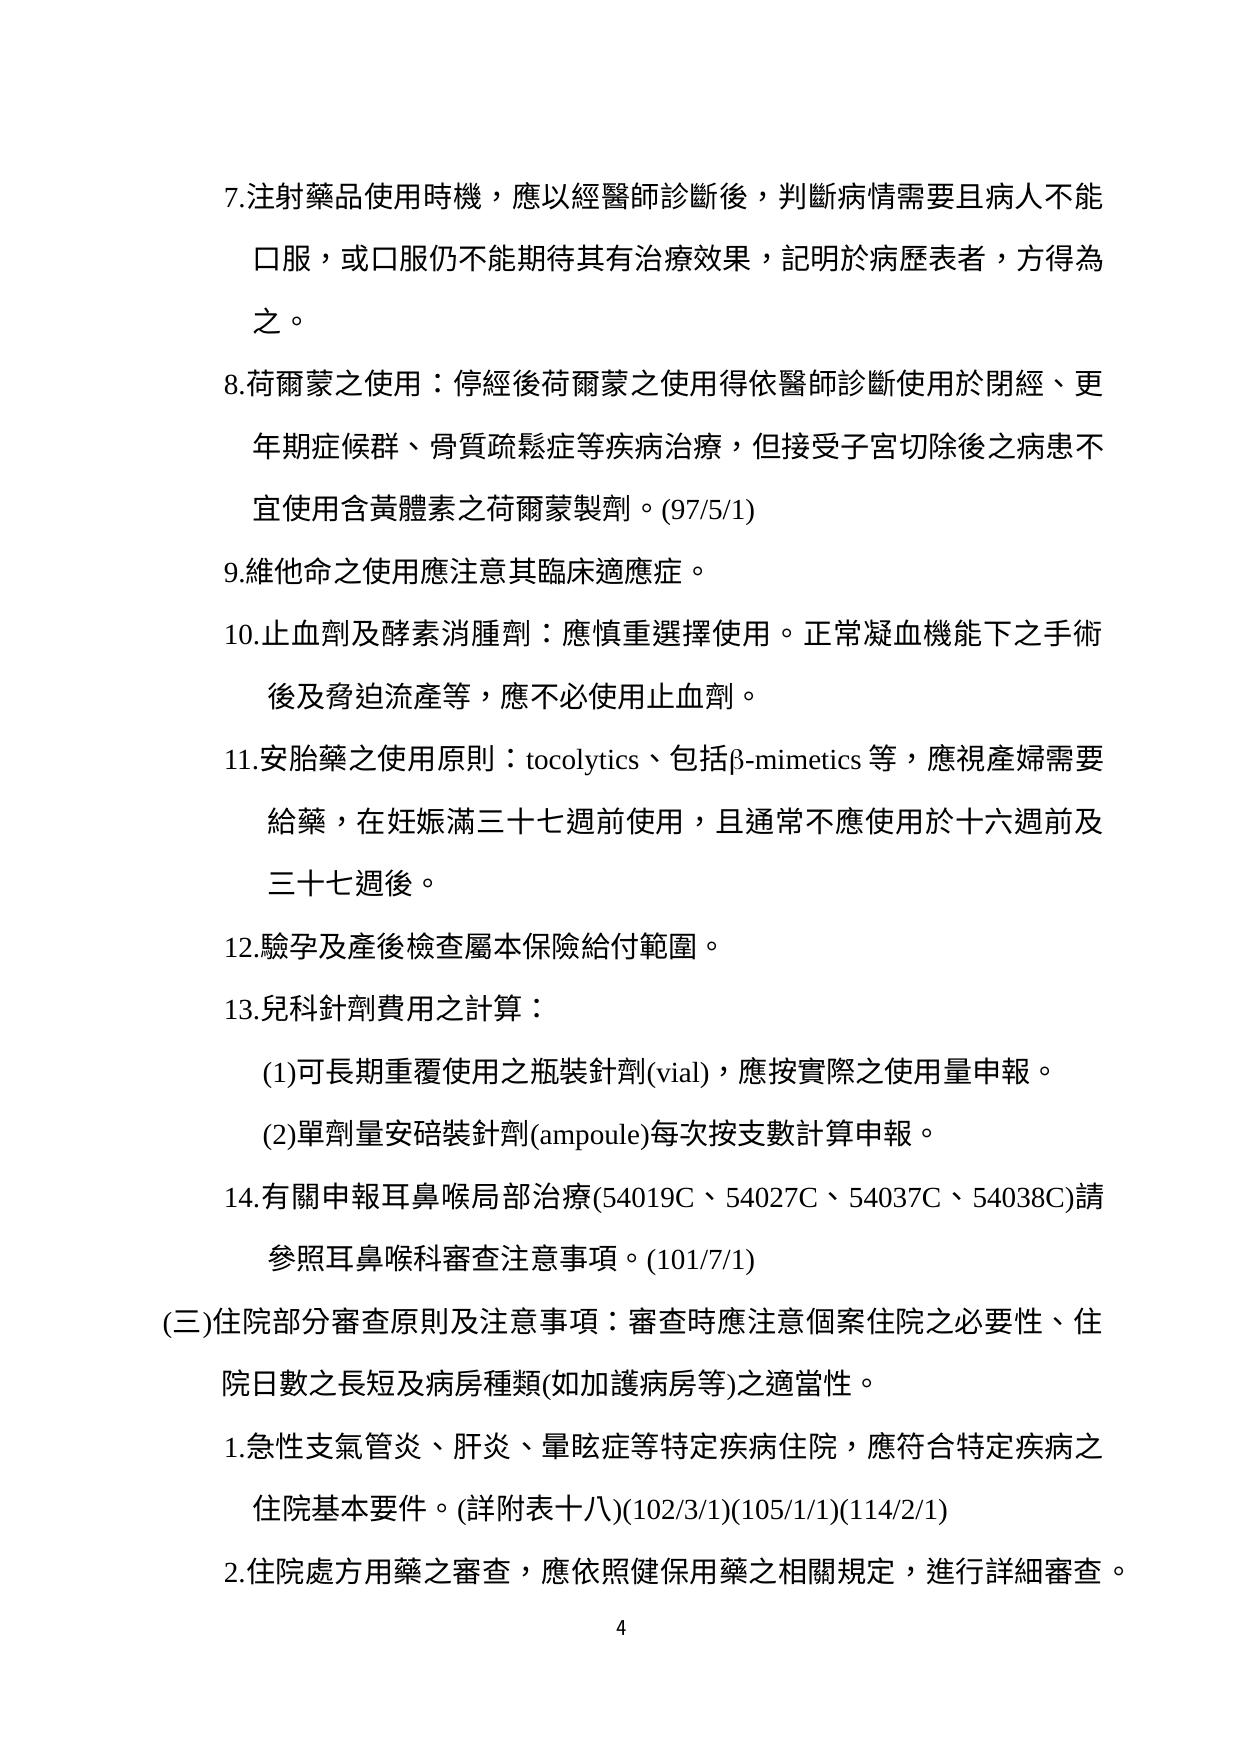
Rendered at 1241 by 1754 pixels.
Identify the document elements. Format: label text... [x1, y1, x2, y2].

text 7.注射藥品使用時機，應以經醫師診斷後，判斷病情需要且病人不能口服，或口服仍不能期待其有治療效果，記明於病歷表者，方得為之。 [223, 157, 1104, 344]
text 11.安胎藥之使用原則：tocolytics、包括-mimetics等，應視產婦需要給藥，在妊娠滿三十七週前使用，且通常不應使用於十六週前及三十七週後。 [223, 719, 1104, 907]
text 12.驗孕及產後檢查屬本保險給付範圍。 [223, 907, 1104, 969]
text 1.急性支氣管炎、肝炎、暈眩症等特定疾病住院，應符合特定疾病之住院基本要件。(詳附表十八)(102/3/1)(105/1/1)(114/2/1) [223, 1407, 1104, 1532]
text 2.住院處方用藥之審查，應依照健保用藥之相關規定，進行詳細審查。除注意用藥之適應症外，也須注意使用之劑量與期間長短是否恰當。(一些管理不善院所，易出現長期未進行醫令重整，致使用藥物期間過長。) [223, 1532, 1104, 1594]
text (1)可長期重覆使用之瓶裝針劑(vial)，應按實際之使用量申報。 [262, 1032, 1104, 1094]
text (三)住院部分審查原則及注意事項：審查時應注意個案住院之必要性、住院日數之長短及病房種類(如加護病房等)之適當性。 [162, 1282, 1104, 1407]
text 13.兒科針劑費用之計算： [223, 969, 1104, 1032]
text 9.維他命之使用應注意其臨床適應症。 [223, 532, 1104, 594]
text 8.荷爾蒙之使用：停經後荷爾蒙之使用得依醫師診斷使用於閉經、更年期症候群、骨質疏鬆症等疾病治療，但接受子宮切除後之病患不宜使用含黃體素之荷爾蒙製劑。(97/5/1) [223, 344, 1104, 532]
text 10.止血劑及酵素消腫劑：應慎重選擇使用。正常凝血機能下之手術後及脅迫流產等，應不必使用止血劑。 [223, 594, 1104, 719]
text (2)單劑量安碚裝針劑(ampoule)每次按支數計算申報。 [262, 1094, 1104, 1157]
text 14.有關申報耳鼻喉局部治療(54019C、54027C、54037C、54038C)請參照耳鼻喉科審查注意事項。(101/7/1) [223, 1157, 1104, 1282]
